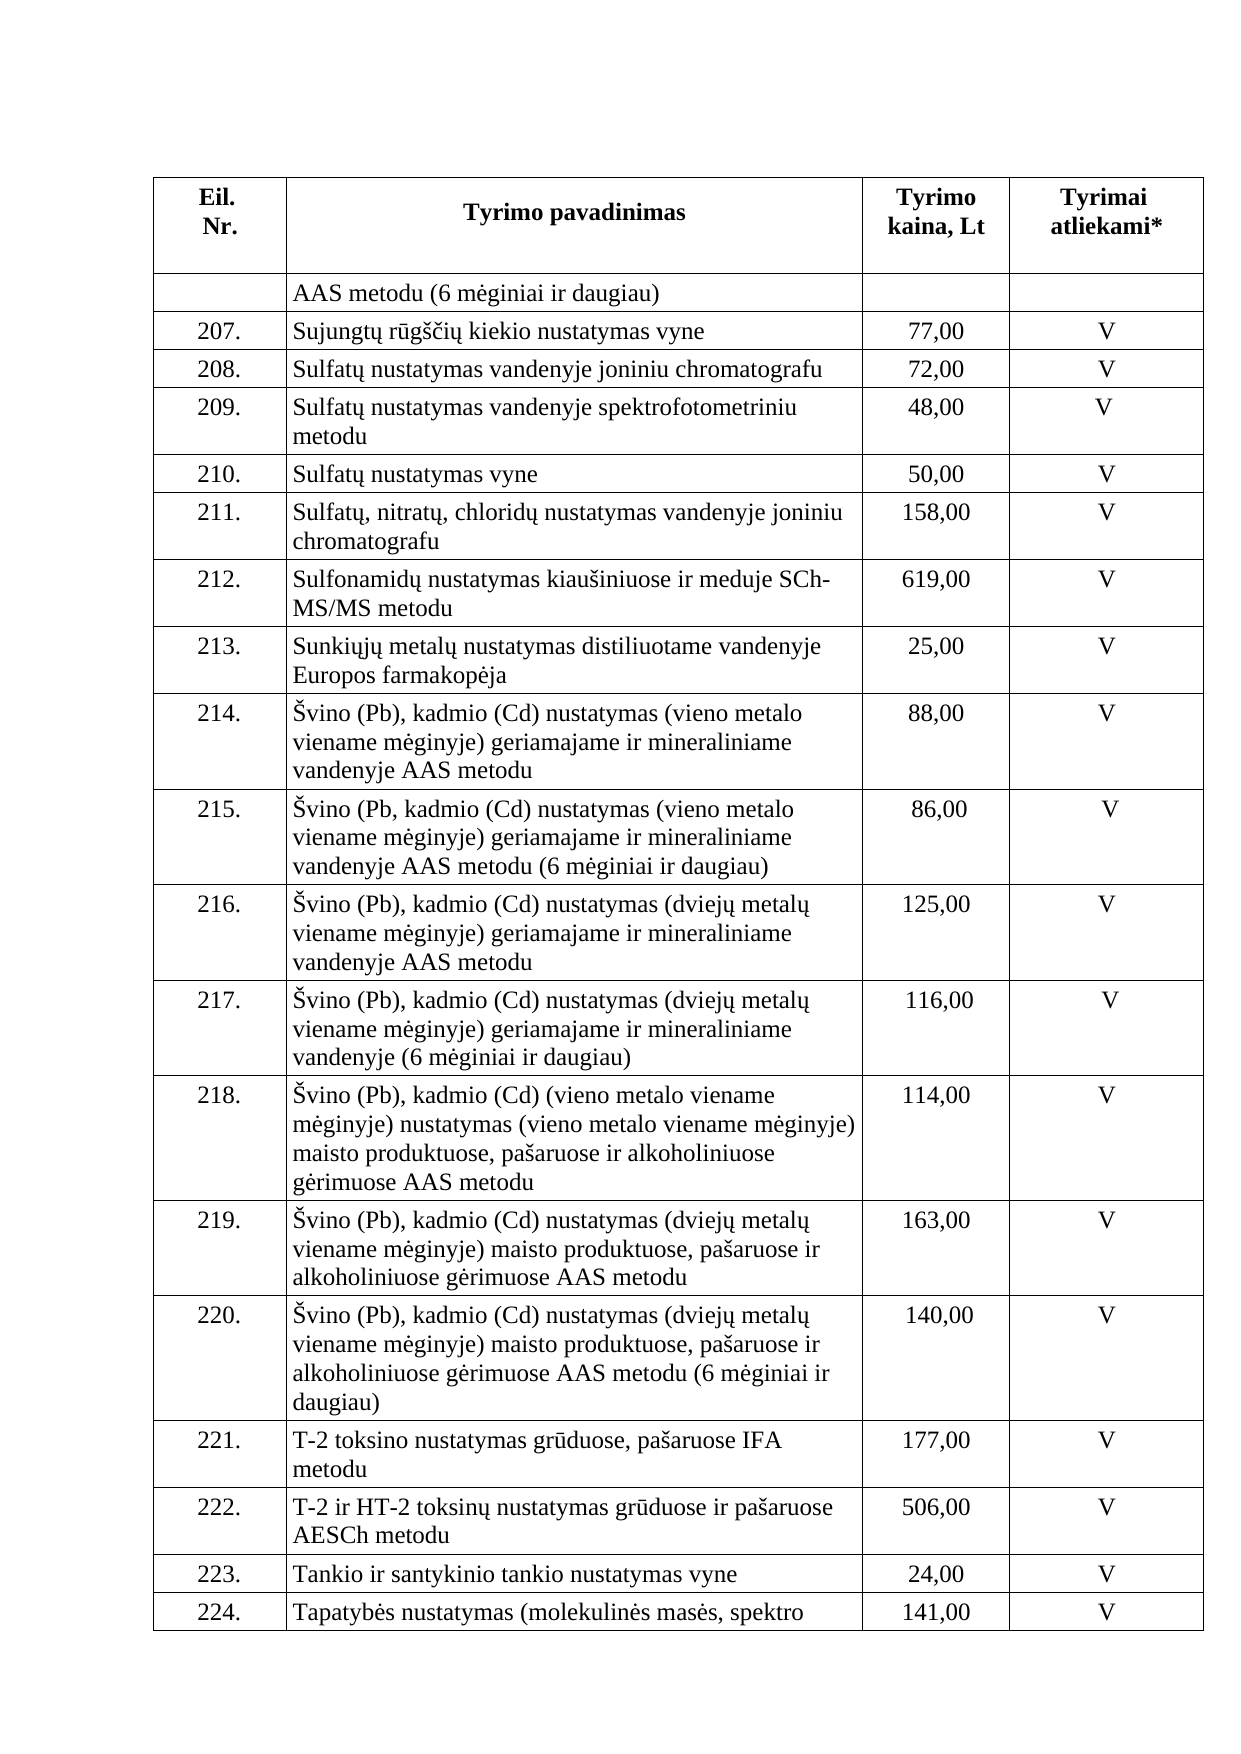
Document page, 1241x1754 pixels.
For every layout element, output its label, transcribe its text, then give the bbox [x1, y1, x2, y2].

table_cell V [1010, 388, 1203, 454]
table_cell 213. [154, 627, 286, 693]
table_cell 220. [154, 1296, 286, 1420]
table_cell 24,00 [863, 1555, 1009, 1592]
table_cell 177,00 [863, 1421, 1009, 1487]
table_cell 219. [154, 1201, 286, 1295]
table_cell 48,00 [863, 388, 1009, 454]
table_cell V [1010, 1488, 1203, 1553]
table_cell 141,00 [863, 1593, 1009, 1630]
table_cell 211. [154, 493, 286, 559]
table_cell 140,00 [863, 1296, 1009, 1420]
table_cell 158,00 [863, 493, 1009, 559]
table_cell [154, 274, 286, 311]
table_cell 25,00 [863, 627, 1009, 693]
table_header Tyrimai atliekami* [1010, 178, 1203, 273]
table_cell 218. [154, 1076, 286, 1200]
table_cell 88,00 [863, 694, 1009, 788]
table_header Tyrimo kaina, Lt [863, 178, 1009, 273]
table_cell V [1010, 350, 1203, 387]
table_cell V [1010, 493, 1203, 559]
table_cell Sulfatų, nitratų, chloridų nustatymas vandenyje joniniu chromatografu [287, 493, 862, 559]
table_cell V [1010, 981, 1203, 1075]
table_cell Tankio ir santykinio tankio nustatymas vyne [287, 1555, 862, 1592]
table_cell AAS metodu (6 mėginiai ir daugiau) [287, 274, 862, 311]
table_cell V [1010, 1555, 1203, 1592]
table_cell Sulfatų nustatymas vandenyje spektrofotometriniu metodu [287, 388, 862, 454]
table_cell V [1010, 1201, 1203, 1295]
table_cell 208. [154, 350, 286, 387]
table_cell 86,00 [863, 790, 1009, 884]
table_cell V [1010, 455, 1203, 492]
table_cell V [1010, 312, 1203, 349]
table_cell Sulfonamidų nustatymas kiaušiniuose ir meduje SCh-MS/MS metodu [287, 560, 862, 626]
table_cell [863, 274, 1009, 311]
table_header Eil. Nr. [154, 178, 286, 273]
table_cell Švino (Pb), kadmio (Cd) nustatymas (dviejų metalų viename mėginyje) geriamajame ir mineraliniame vandenyje (6 mėginiai ir daugiau) [287, 981, 862, 1075]
table_cell 221. [154, 1421, 286, 1487]
table_cell 619,00 [863, 560, 1009, 626]
table_cell 125,00 [863, 885, 1009, 980]
table_cell 114,00 [863, 1076, 1009, 1200]
table_cell V [1010, 790, 1203, 884]
table_cell Švino (Pb, kadmio (Cd) nustatymas (vieno metalo viename mėginyje) geriamajame ir mineraliniame vandenyje AAS metodu (6 mėginiai ir daugiau) [287, 790, 862, 884]
table_cell T-2 ir HT-2 toksinų nustatymas grūduose ir pašaruose AESCh metodu [287, 1488, 862, 1553]
table_cell 212. [154, 560, 286, 626]
table_cell 224. [154, 1593, 286, 1630]
table_cell Švino (Pb), kadmio (Cd) nustatymas (dviejų metalų viename mėginyje) maisto produktuose, pašaruose ir alkoholiniuose gėrimuose AAS metodu [287, 1201, 862, 1295]
table_cell V [1010, 1296, 1203, 1420]
table_cell V [1010, 1593, 1203, 1630]
table_cell V [1010, 694, 1203, 788]
table_cell [1010, 274, 1203, 311]
table_cell 215. [154, 790, 286, 884]
table_cell 207. [154, 312, 286, 349]
table_cell Švino (Pb), kadmio (Cd) nustatymas (vieno metalo viename mėginyje) geriamajame ir mineraliniame vandenyje AAS metodu [287, 694, 862, 788]
table_cell 210. [154, 455, 286, 492]
table_header Tyrimo pavadinimas [287, 178, 862, 273]
table_cell Tapatybės nustatymas (molekulinės masės, spektro [287, 1593, 862, 1630]
table_cell 116,00 [863, 981, 1009, 1075]
table_cell 217. [154, 981, 286, 1075]
table_cell Sulfatų nustatymas vandenyje joniniu chromatografu [287, 350, 862, 387]
table_cell 506,00 [863, 1488, 1009, 1553]
table_cell 214. [154, 694, 286, 788]
table_cell 209. [154, 388, 286, 454]
table_cell T-2 toksino nustatymas grūduose, pašaruose IFA metodu [287, 1421, 862, 1487]
table_cell Švino (Pb), kadmio (Cd) nustatymas (dviejų metalų viename mėginyje) maisto produktuose, pašaruose ir alkoholiniuose gėrimuose AAS metodu (6 mėginiai ir daugiau) [287, 1296, 862, 1420]
table_cell 163,00 [863, 1201, 1009, 1295]
table_cell Sujungtų rūgščių kiekio nustatymas vyne [287, 312, 862, 349]
table_cell V [1010, 885, 1203, 980]
table_cell Sulfatų nustatymas vyne [287, 455, 862, 492]
table_cell Sunkiųjų metalų nustatymas distiliuotame vandenyje Europos farmakopėja [287, 627, 862, 693]
table_cell 77,00 [863, 312, 1009, 349]
table_cell V [1010, 627, 1203, 693]
table_cell V [1010, 1421, 1203, 1487]
table_cell Švino (Pb), kadmio (Cd) (vieno metalo viename mėginyje) nustatymas (vieno metalo viename mėginyje) maisto produktuose, pašaruose ir alkoholiniuose gėrimuose AAS metodu [287, 1076, 862, 1200]
table_cell V [1010, 560, 1203, 626]
table_cell Švino (Pb), kadmio (Cd) nustatymas (dviejų metalų viename mėginyje) geriamajame ir mineraliniame vandenyje AAS metodu [287, 885, 862, 980]
table_cell V [1010, 1076, 1203, 1200]
table_cell 50,00 [863, 455, 1009, 492]
table_cell 216. [154, 885, 286, 980]
table_cell 222. [154, 1488, 286, 1553]
table_cell 72,00 [863, 350, 1009, 387]
table_cell 223. [154, 1555, 286, 1592]
